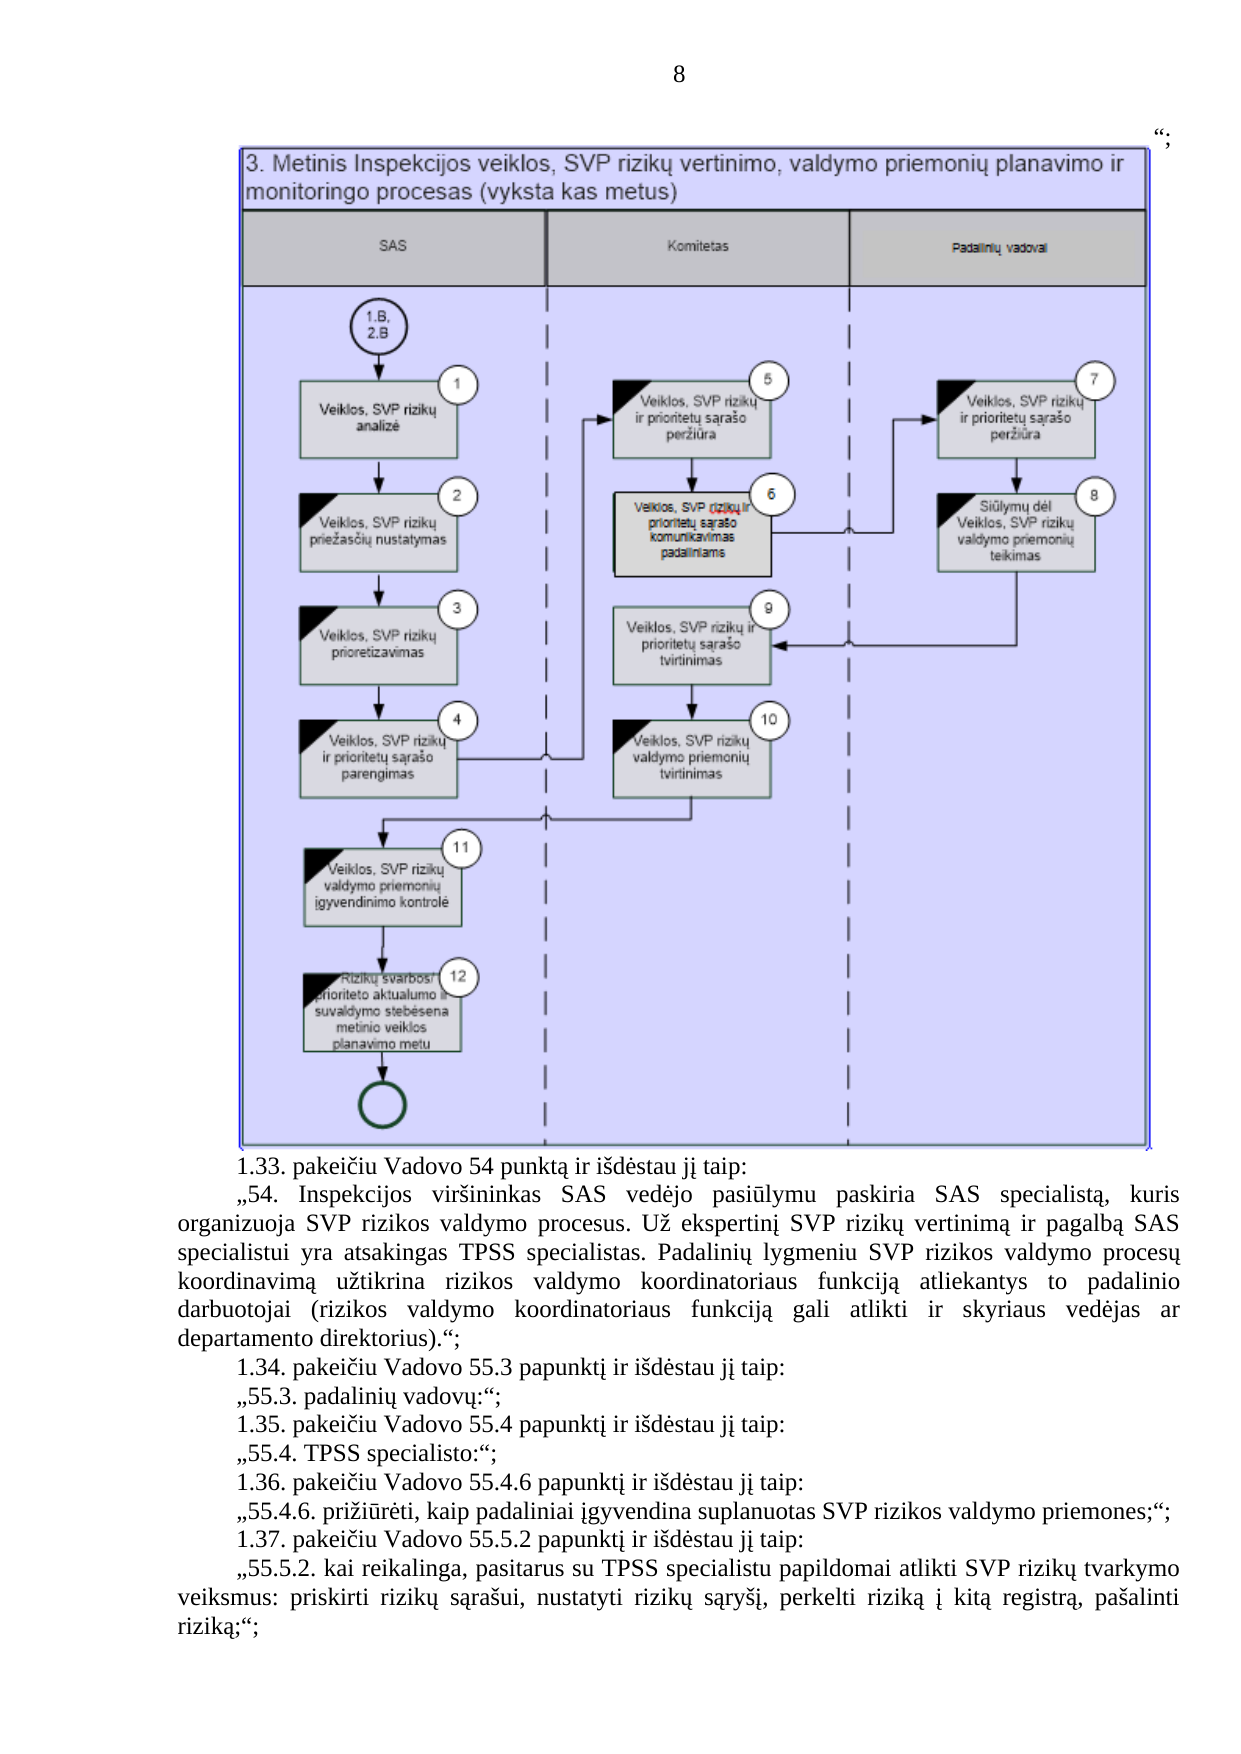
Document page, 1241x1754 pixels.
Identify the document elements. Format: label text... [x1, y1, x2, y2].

text 1.36. pakeičiu Vadovo 55.4.6 papunktį ir išdėstau jį taip: [177, 1467, 1181, 1496]
text 1.35. pakeičiu Vadovo 55.4 papunktį ir išdėstau jį taip: [177, 1409, 1181, 1438]
text 1.37. pakeičiu Vadovo 55.5.2 papunktį ir išdėstau jį taip: [177, 1524, 1181, 1553]
text „54. Inspekcijos viršininkas SAS vedėjo pasiūlymu paskiria SAS specialistą, kuris organizuoja SVP rizikos valdymo procesus. Už ekspertinį SVP rizikų vertinimą ir pagalbą SAS specialistui yra atsakingas TPSS specialistas. Padalinių lygmeniu SVP rizikos valdymo procesų koordinavimą užtikrina rizikos valdymo koordinatoriaus funkciją atliekantys to padalinio darbuotojai (rizikos valdymo koordinatoriaus funkciją gali atlikti ir skyriaus vedėjas ar departamento direktorius).“; [177, 1179, 1181, 1352]
text “; [177, 122, 1181, 1151]
text 1.33. pakeičiu Vadovo 54 punktą ir išdėstau jį taip: [177, 1151, 1181, 1179]
text „55.3. padalinių vadovų:“; [177, 1381, 1181, 1409]
text „55.5.2. kai reikalinga, pasitarus su TPSS specialistu papildomai atlikti SVP rizikų tvarkymo veiksmus: priskirti rizikų sąrašui, nustatyti rizikų sąryšį, perkelti riziką į kitą registrą, pašalinti riziką;“; [177, 1553, 1181, 1639]
text „55.4.6. prižiūrėti, kaip padaliniai įgyvendina suplanuotas SVP rizikos valdymo priemones;“; [177, 1496, 1181, 1524]
text 1.34. pakeičiu Vadovo 55.3 papunktį ir išdėstau jį taip: [177, 1352, 1181, 1381]
text „55.4. TPSS specialisto:“; [177, 1438, 1181, 1467]
